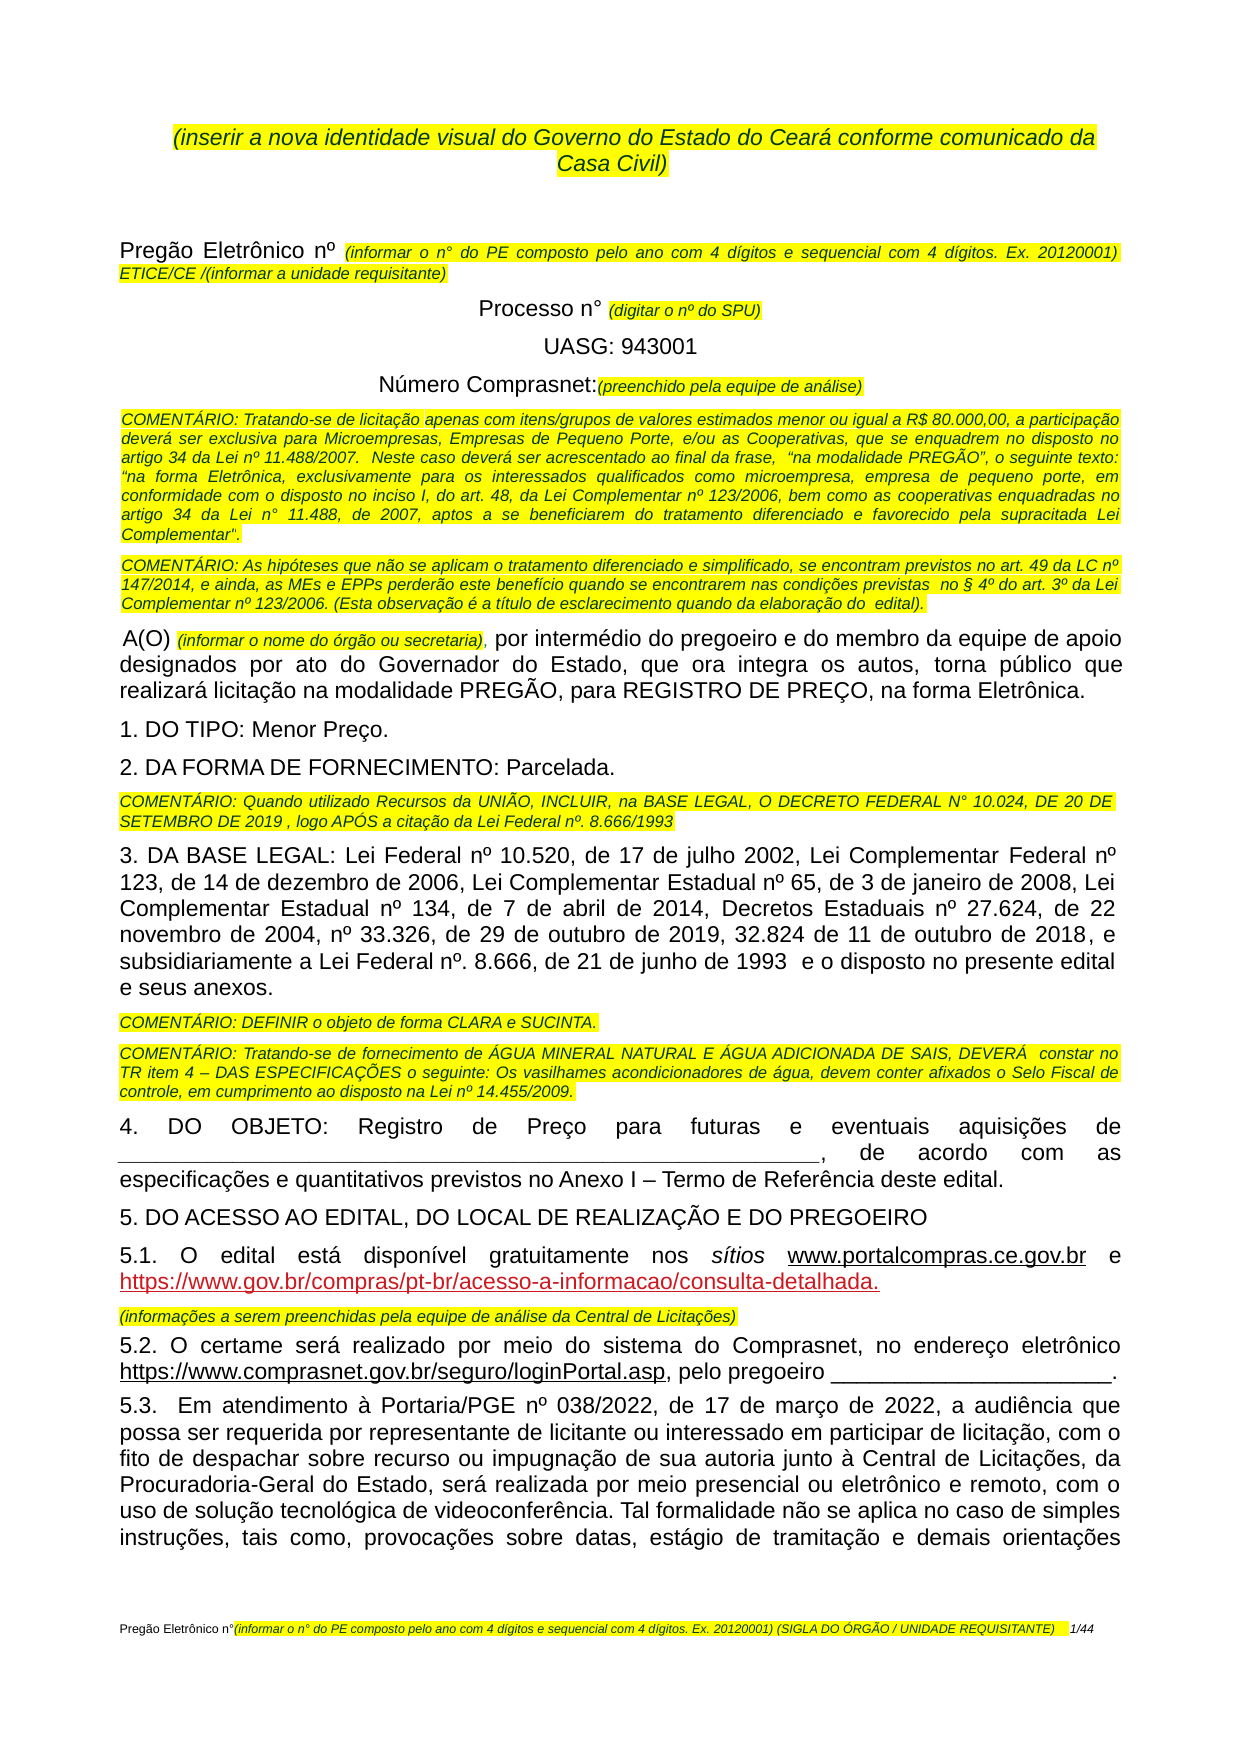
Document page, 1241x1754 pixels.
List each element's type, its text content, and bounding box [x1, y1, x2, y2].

text 3. DA BASE LEGAL: Lei Federal nº 10.520, de 17 de julho 2002, Lei Complementar Federal nº 123, de 14 de dezembro de 2006, Lei Complementar Estadual nº 65, de 3 de janeiro de 2008, Lei Complementar Estadual nº 134, de 7 de abril de 2014, Decretos Estaduais nº 27.624, de 22 novembro de 2004, nº 33.326, de 29 de outubro de 2019, 32.824 de 11 de outubro de 2018, e subsidiariamente a Lei Federal nº. 8.666, de 21 de junho de 1993 e o disposto no presente edital e seus anexos. [119, 842, 1116, 1001]
text COMENTÁRIO: Tratando-se de fornecimento de ÁGUA MINERAL NATURAL E ÁGUA ADICIONADA DE SAIS, DEVERÁ constar no TR item 4 – DAS ESPECIFICAÇÕES o seguinte: Os vasilhames acondicionadores de água, devem conter afixados o Selo Fiscal de controle, em cumprimento ao disposto na Lei nº 14.455/2009. [119, 1043, 1121, 1101]
text Pregão Eletrônico nº (informar o n° do PE composto pelo ano com 4 dígitos e sequencial com 4 dígitos. Ex. 20120001) ETICE/CE /(informar a unidade requisitante) [119, 237, 1121, 283]
text Número Comprasnet:(preenchido pela equipe de análise) [121, 371, 1121, 397]
text COMENTÁRIO: DEFINIR o objeto de forma CLARA e SUCINTA. [119, 1012, 1121, 1032]
text 5. DO ACESSO AO EDITAL, DO LOCAL DE REALIZAÇÃO E DO PREGOEIRO [119, 1204, 1121, 1230]
text A(O) (informar o nome do órgão ou secretaria), por intermédio do pregoeiro e do membro da equipe de apoio designados por ato do Governador do Estado, que ora integra os autos, torna público que realizará licitação na modalidade PREGÃO, para REGISTRO DE PREÇO, na forma Eletrônica. [119, 625, 1123, 704]
text (informações a serem preenchidas pela equipe de análise da Central de Licitações) [119, 1307, 1121, 1326]
text 2. DA FORMA DE FORNECIMENTO: Parcelada. [119, 754, 1121, 780]
text 5.2. O certame será realizado por meio do sistema do Comprasnet, no endereço eletrônico https://www.comprasnet.gov.br/seguro/loginPortal.asp, pelo pregoeiro ______________________. [119, 1332, 1121, 1384]
text 5.1. O edital está disponível gratuitamente nos sítios www.portalcompras.ce.gov.br e https://www.gov.br/compras/pt-br/acesso-a-informacao/consulta-detalhada. [119, 1242, 1121, 1295]
text 1. DO TIPO: Menor Preço. [119, 716, 1121, 742]
text COMENTÁRIO: Quando utilizado Recursos da UNIÃO, INCLUIR, na BASE LEGAL, O DECRETO FEDERAL N° 10.024, DE 20 DE SETEMBRO DE 2019 , logo APÓS a citação da Lei Federal nº. 8.666/1993 [119, 792, 1116, 831]
text Processo n° (digitar o nº do SPU) [119, 295, 1121, 321]
text 5.3. Em atendimento à Portaria/PGE nº 038/2022, de 17 de março de 2022, a audiência que possa ser requerida por representante de licitante ou interessado em participar de licitação, com o fito de despachar sobre recurso ou impugnação de sua autoria junto à Central de Licitações, da Procuradoria-Geral do Estado, será realizada por meio presencial ou eletrônico e remoto, com o uso de solução tecnológica de videoconferência. Tal formalidade não se aplica no caso de simples instruções, tais como, provocações sobre datas, estágio de tramitação e demais orientações [119, 1392, 1121, 1550]
text COMENTÁRIO: Tratando-se de licitação apenas com itens/grupos de valores estimados menor ou igual a R$ 80.000,00, a participação deverá ser exclusiva para Microempresas, Empresas de Pequeno Porte, e/ou as Cooperativas, que se enquadrem no disposto no artigo 34 da Lei nº 11.488/2007. Neste caso deverá ser acrescentado ao final da frase, “na modalidade PREGÃO”, o seguinte texto: “na forma Eletrônica, exclusivamente para os interessados qualificados como microempresa, empresa de pequeno porte, em conformidade com o disposto no inciso I, do art. 48, da Lei Complementar nº 123/2006, bem como as cooperativas enquadradas no artigo 34 da Lei n° 11.488, de 2007, aptos a se beneficiarem do tratamento diferenciado e favorecido pela supracitada Lei Complementar". [121, 409, 1121, 543]
text UASG: 943001 [119, 333, 1121, 359]
text COMENTÁRIO: As hipóteses que não se aplicam o tratamento diferenciado e simplificado, se encontram previstos no art. 49 da LC nº 147/2014, e ainda, as MEs e EPPs perderão este benefício quando se encontrarem nas condições previstas no § 4º do art. 3º da Lei Complementar nº 123/2006. (Esta observação é a título de esclarecimento quando da elaboração do edital). [121, 555, 1121, 613]
text 4. DO OBJETO: Registro de Preço para futuras e eventuais aquisições de _______________________________________________________, de acordo com as especificações e quantitativos previstos no Anexo I – Termo de Referência deste edital. [119, 1113, 1121, 1192]
